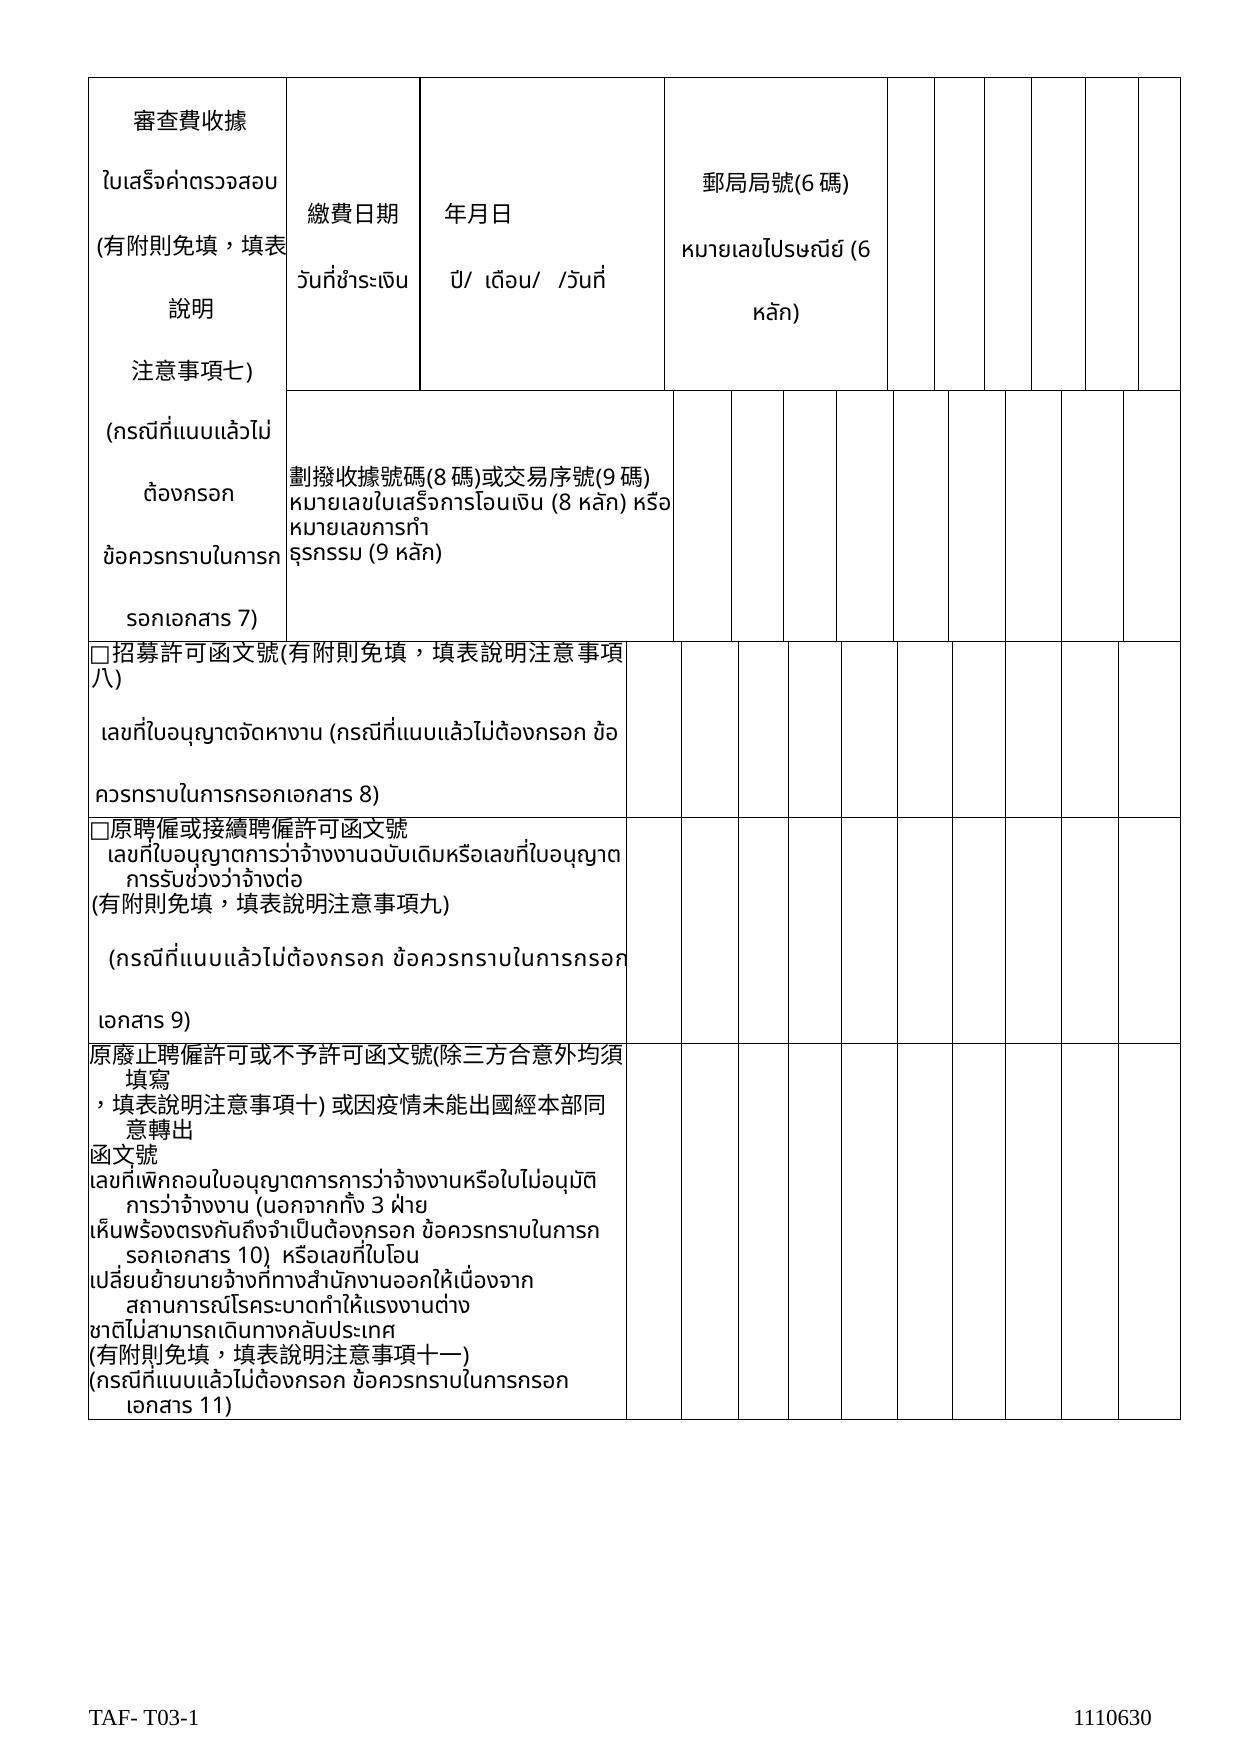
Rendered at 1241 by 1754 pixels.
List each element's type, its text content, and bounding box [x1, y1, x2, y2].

table_cell 原廢止聘僱許可或不予許可函文號(除三方合意外均須填寫 ，填表說明注意事項十) 或因疫情未能出國經本部同意轉出 函文號 เลขที่เพิกถอนใบอนุญาตการการว่าจ้างงานหรือใบไม่อนุมัติการว่าจ้างงาน (นอกจากทั้ง 3 ฝ่าย เห็นพร้องตรงกันถึงจำเป็นต้องกรอก ข้อควรทราบในการกรอกเอกสาร 10) หรือเลขที่ใบโอน เปลี่ยนย้ายนายจ้างที่ทางสำนักงานออกให้เนื่องจากสถานการณ์โรคระบาดทำให้แรงงานต่าง ชาติไม่สามารถเดินทางกลับประเทศ (有附則免填，填表說明注意事項十一) (กรณีที่แนบแล้วไม่ต้องกรอก ข้อควรทราบในการกรอกเอกสาร 11) [89, 1044, 626, 1419]
table_cell [1119, 1044, 1180, 1419]
table_cell [898, 642, 952, 817]
table_cell [1139, 78, 1180, 389]
table_cell [1062, 1044, 1118, 1419]
table_cell [1032, 78, 1085, 389]
table_cell [789, 818, 841, 1043]
table_cell [1086, 78, 1138, 389]
table_cell [682, 1044, 738, 1419]
table_cell [789, 1044, 841, 1419]
table_cell [949, 391, 1005, 641]
table_cell [739, 642, 788, 817]
table_cell [732, 391, 783, 641]
table_cell [1119, 818, 1180, 1043]
table_cell [674, 391, 731, 641]
table_cell [898, 1044, 952, 1419]
table_cell [888, 78, 934, 389]
table_cell [1062, 818, 1118, 1043]
table_cell [894, 391, 948, 641]
table_cell [627, 818, 681, 1043]
table_cell [1006, 391, 1061, 641]
table_cell 審查費收據 ใบเสร็จค่าตรวจสอบ (有附則免填，填表說明 注意事項七) (กรณีที่แนบแล้วไม่ต้องกรอก ข้อควรทราบในการกรอกเอกสาร 7) [89, 78, 286, 641]
table_cell [953, 642, 1005, 817]
table_cell [898, 818, 952, 1043]
table_cell [1006, 1044, 1061, 1419]
table_cell [842, 642, 897, 817]
table_cell [1062, 391, 1123, 641]
table_cell [837, 391, 893, 641]
table_cell [1119, 642, 1180, 817]
table_cell [627, 642, 681, 817]
table_cell [739, 818, 788, 1043]
table_cell [953, 818, 1005, 1043]
table_cell [985, 78, 1031, 389]
table_cell [953, 1044, 1005, 1419]
table_cell [784, 391, 836, 641]
table_cell [627, 1044, 681, 1419]
table_cell 年月日 ปี/ เดือน/ /วันที่ [421, 78, 664, 389]
table_cell [842, 1044, 897, 1419]
table_cell 劃撥收據號碼(8碼)或交易序號(9碼) หมายเลขใบเสร็จการโอนเงิน (8 หลัก) หรือหมายเลขการทำ ธุรกรรม (9 หลัก) [287, 391, 673, 641]
table_cell 郵局局號(6碼) หมายเลขไปรษณีย์ (6 หลัก) [665, 78, 887, 389]
table_cell [1006, 642, 1061, 817]
table_cell [842, 818, 897, 1043]
table_cell [739, 1044, 788, 1419]
table_cell 繳費日期 วันที่ชำระเงิน [287, 78, 419, 389]
table_cell □招募許可函文號(有附則免填，填表說明注意事項八) เลขที่ใบอนุญาตจัดหางาน (กรณีที่แนบแล้วไม่ต้องกรอก ข้อควรทราบในการกรอกเอกสาร 8) [89, 642, 626, 817]
table_cell [1062, 642, 1118, 817]
table_cell [789, 642, 841, 817]
table_cell [1006, 818, 1061, 1043]
table_cell [682, 818, 738, 1043]
table_cell [682, 642, 738, 817]
table_cell [935, 78, 984, 389]
table_cell [1124, 391, 1180, 641]
table_cell □原聘僱或接續聘僱許可函文號 เลขที่ใบอนุญาตการว่าจ้างงานฉบับเดิมหรือเลขที่ใบอนุญาตการรับช่วงว่าจ้างต่อ (有附則免填，填表說明注意事項九) (กรณีที่แนบแล้วไม่ต้องกรอก ข้อควรทราบในการกรอกเอกสาร 9) [89, 818, 626, 1043]
